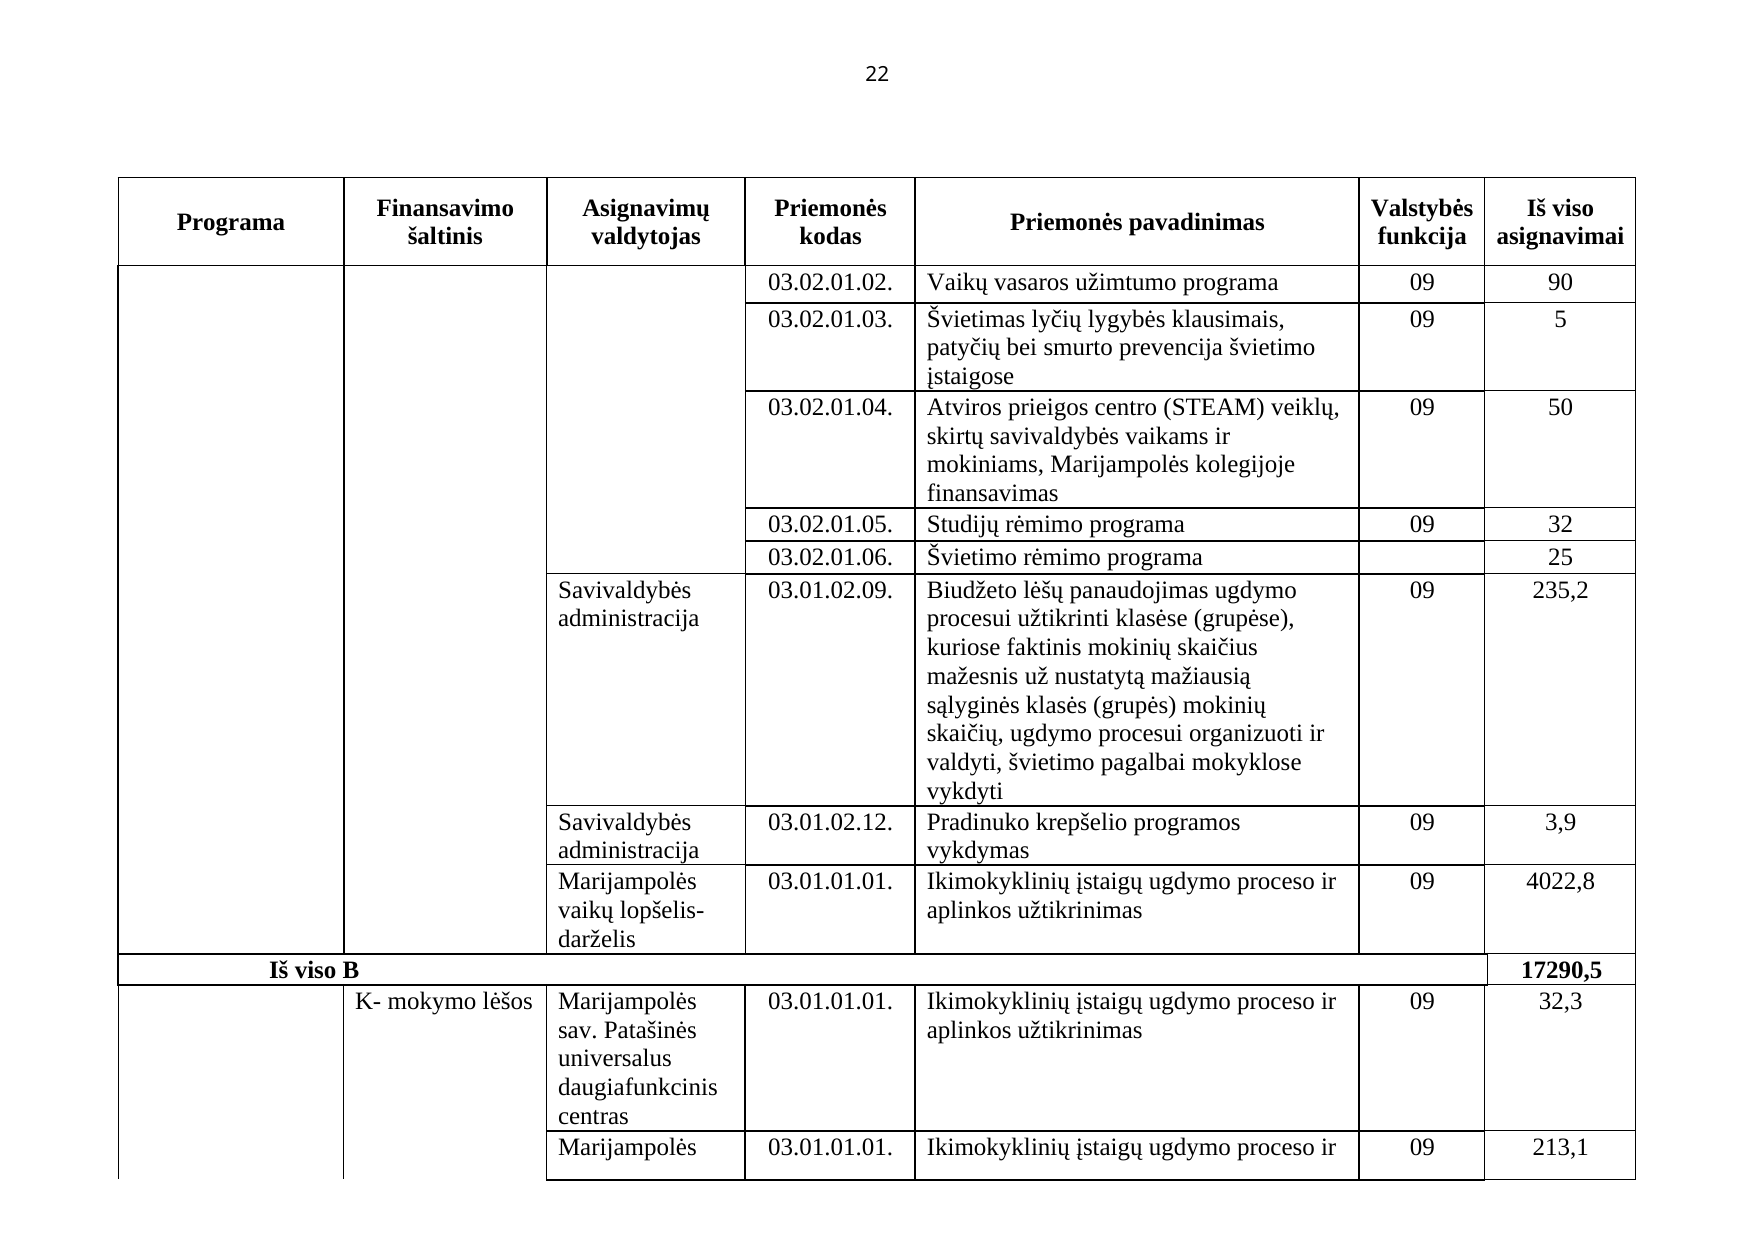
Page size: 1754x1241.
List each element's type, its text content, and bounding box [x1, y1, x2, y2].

table_cell K- mokymo lėšos [344, 986, 546, 1179]
table_header Priemonės kodas [746, 178, 914, 265]
table_cell Švietimas lyčių lygybės klausimais, patyčių bei smurto prevencija švietimo įstaigose [916, 304, 1358, 390]
table_header Asignavimų valdytojas [548, 178, 744, 265]
table_cell 09 [1360, 304, 1484, 390]
table_cell Ikimokyklinių įstaigų ugdymo proceso ir [916, 1132, 1358, 1179]
table_header Iš viso asignavimai [1485, 178, 1635, 265]
table_cell Ikimokyklinių įstaigų ugdymo proceso ir aplinkos užtikrinimas [916, 986, 1358, 1130]
table_cell 03.01.02.09. [746, 575, 914, 805]
table_cell 09 [1360, 866, 1484, 953]
table_cell Ikimokyklinių įstaigų ugdymo proceso ir aplinkos užtikrinimas [916, 866, 1358, 953]
table_cell 09 [1360, 1132, 1484, 1179]
table_cell 90 [1485, 266, 1635, 302]
table_cell 09 [1360, 266, 1484, 302]
table_cell 03.01.01.01. [746, 986, 914, 1130]
table_cell 5 [1485, 303, 1635, 390]
table_cell Vaikų vasaros užimtumo programa [916, 266, 1358, 302]
table_cell Biudžeto lėšų panaudojimas ugdymo procesui užtikrinti klasėse (grupėse), kuriose faktinis mokinių skaičius mažesnis už nustatytą mažiausią sąlyginės klasės (grupės) mokinių skaičių, ugdymo procesui organizuoti ir valdyti, švietimo pagalbai mokyklose vykdyti [916, 575, 1358, 805]
table_cell Švietimo rėmimo programa [916, 542, 1358, 573]
table_cell 17290,5 [1488, 954, 1635, 984]
table_cell Savivaldybės administracija [547, 574, 745, 805]
table_cell 03.02.01.02. [746, 266, 914, 302]
table_cell [119, 986, 343, 1179]
table_cell [1360, 542, 1484, 573]
table_cell 25 [1485, 541, 1635, 573]
table_cell [547, 266, 745, 573]
table_cell 03.02.01.03. [746, 304, 914, 390]
table_cell Atviros prieigos centro (STEAM) veiklų, skirtų savivaldybės vaikams ir mokiniams, Marijampolės kolegijoje finansavimas [916, 392, 1358, 507]
table_cell 09 [1360, 392, 1484, 507]
table_header Finansavimo šaltinis [345, 178, 546, 265]
table_cell [119, 266, 343, 864]
table_cell 03.02.01.04. [746, 392, 914, 507]
table_cell 213,1 [1485, 1131, 1635, 1179]
table_cell Iš viso B [119, 955, 1487, 984]
table_cell 09 [1360, 807, 1484, 864]
table_cell 03.01.02.12. [746, 807, 914, 864]
table_cell 3,9 [1485, 806, 1635, 864]
table_cell 32,3 [1485, 985, 1635, 1130]
table_cell Studijų rėmimo programa [916, 509, 1358, 540]
table_cell 50 [1485, 391, 1635, 507]
table_cell 03.02.01.05. [746, 509, 914, 540]
table_cell 03.01.01.01. [746, 866, 914, 953]
table_cell 09 [1360, 575, 1484, 805]
table_header Programa [119, 178, 343, 265]
table_cell 03.01.01.01. [746, 1132, 914, 1179]
table_cell 09 [1360, 509, 1484, 540]
table_cell Savivaldybės administracija [547, 806, 745, 864]
table_cell 32 [1485, 508, 1635, 540]
table_cell [119, 864, 343, 953]
table_header Priemonės pavadinimas [916, 178, 1358, 265]
table_cell [345, 266, 546, 864]
table_cell Pradinuko krepšelio programos vykdymas [916, 807, 1358, 864]
table_cell 03.02.01.06. [746, 542, 914, 573]
table_header Valstybės funkcija [1360, 178, 1484, 265]
table_cell 4022,8 [1485, 865, 1635, 953]
table_cell Marijampolės sav. Patašinės universalus daugiafunkcinis centras [547, 986, 744, 1130]
table_cell 235,2 [1485, 574, 1635, 805]
table_cell 09 [1360, 986, 1484, 1130]
table_cell Marijampolės [547, 1132, 744, 1179]
table_cell Marijampolės vaikų lopšelis-darželis [547, 865, 745, 953]
table_cell [345, 864, 546, 953]
